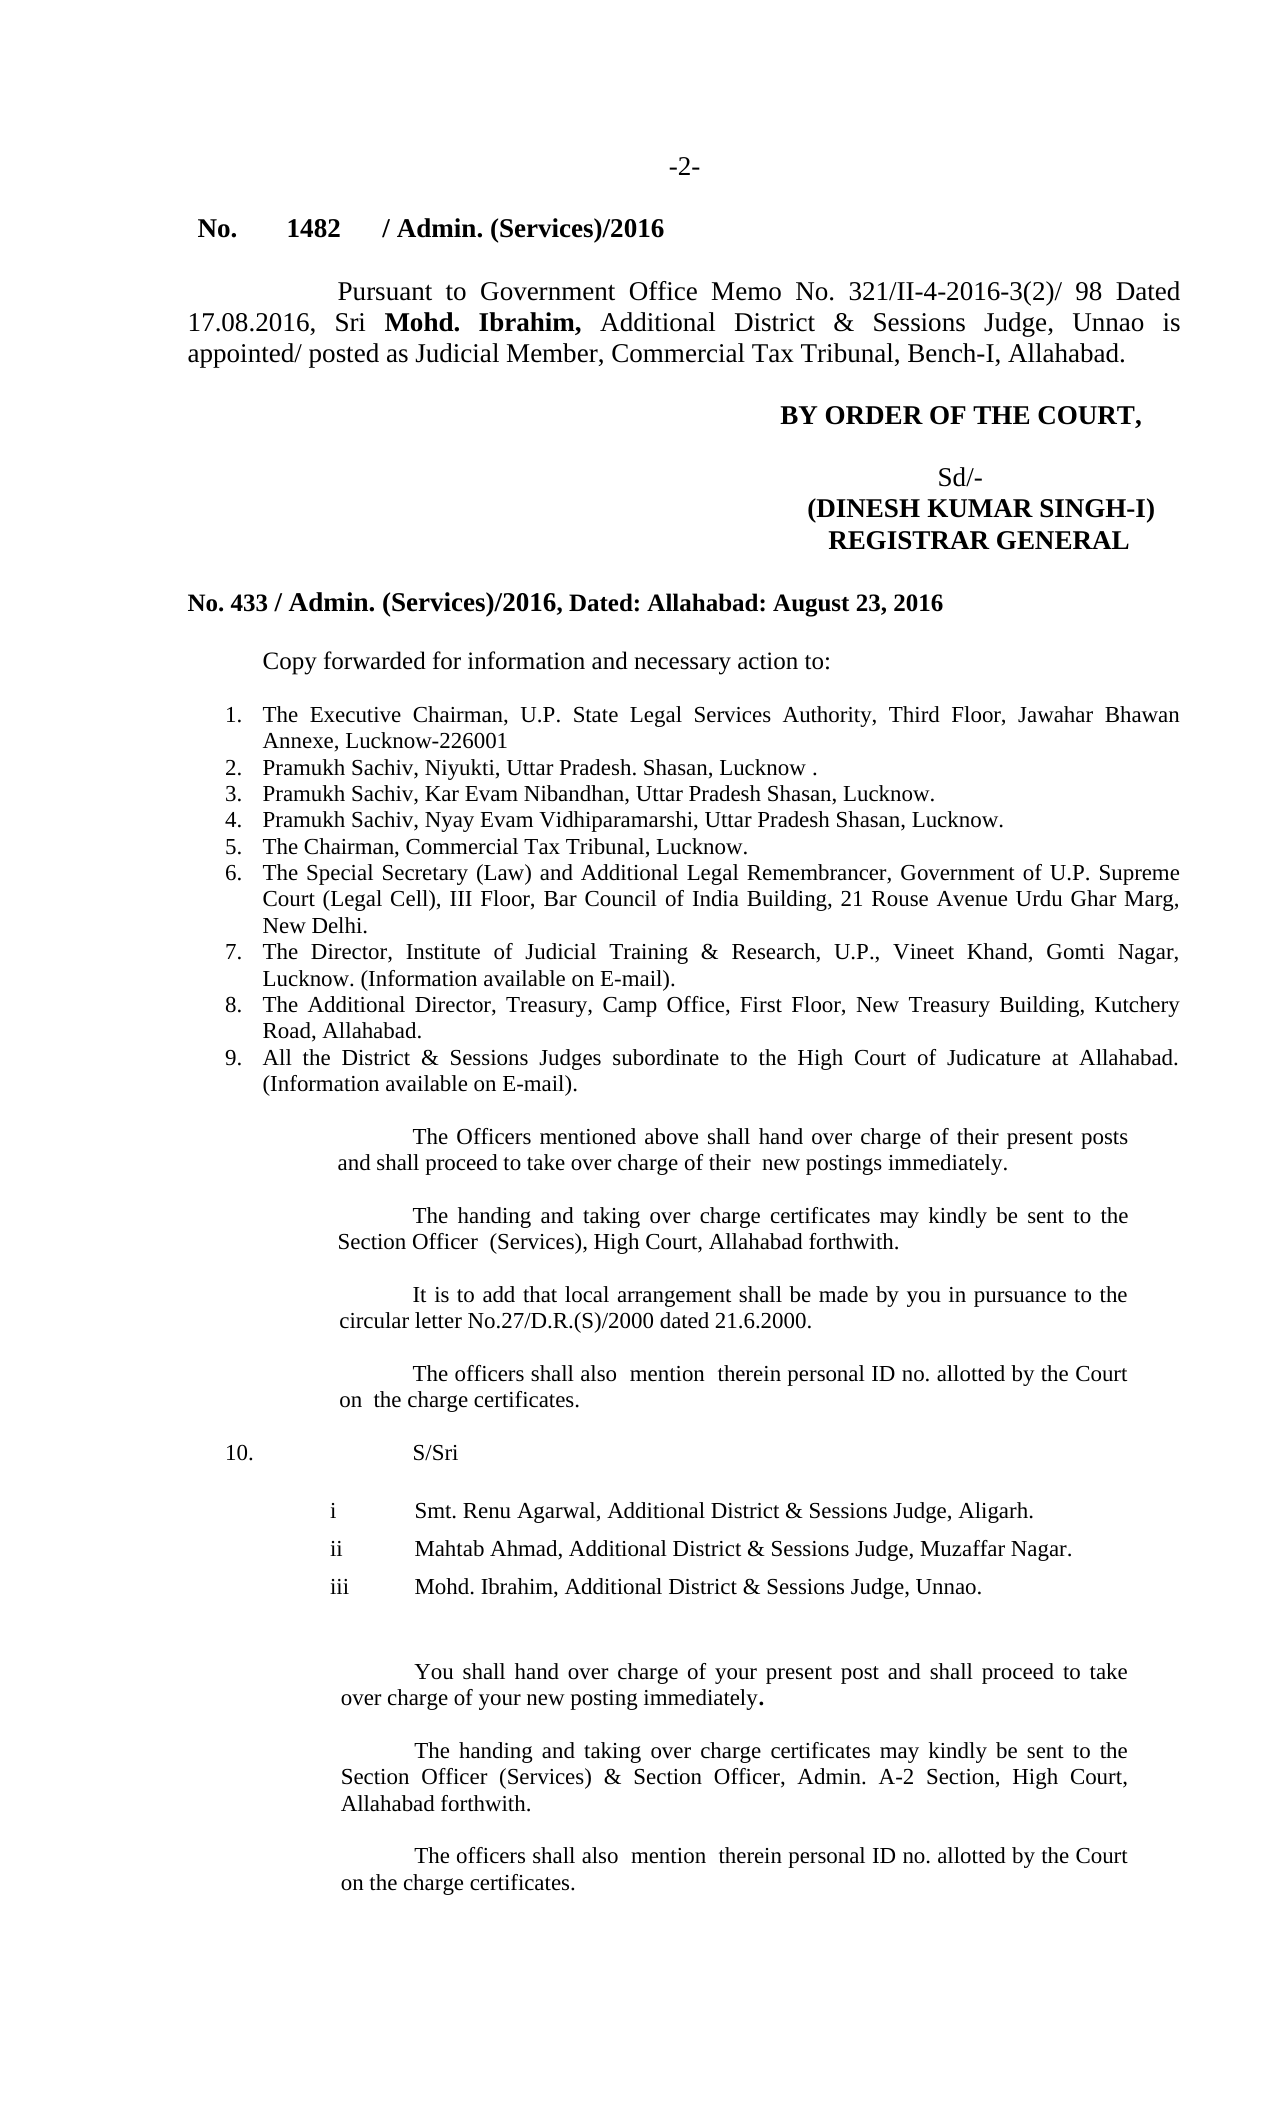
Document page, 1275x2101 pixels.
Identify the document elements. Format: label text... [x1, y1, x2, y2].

table_cell Mohd. Ibrahim, Additional District & Sessions Judge, Unnao. [409, 1567, 1181, 1605]
table_header 1482 [275, 212, 364, 243]
text The officers shall also mention therein personal ID no. allotted by the Court on the charge certificates. [341, 1842, 1130, 1895]
list The Director, Institute of Judicial Training & Research, U.P., Vineet Khand, Gomti Nagar, Lucknow. (Information available on E-mail). [225, 938, 1181, 991]
text Pursuant to Government Office Memo No. 321/II-4-2016-3(2)/ 98 Dated 17.08.2016, Sri Mohd. Ibrahim, Additional District & Sessions Judge, Unnao is appointed/ posted as Judicial Member, Commercial Tax Tribunal, Bench-I, Allahabad. [187, 274, 1181, 368]
table_header [287, 1492, 408, 1529]
list The Special Secretary (Law) and Additional Legal Remembrancer, Government of U.P. Supreme Court (Legal Cell), III Floor, Bar Council of India Building, 21 Rouse Avenue Urdu Ghar Marg, New Delhi. [225, 859, 1181, 938]
table_header / Admin. (Services)/2016 [364, 212, 714, 243]
text Copy forwarded for information and necessary action to: [187, 646, 1181, 675]
table_header Smt. Renu Agarwal, Additional District & Sessions Judge, Aligarh. [409, 1492, 1181, 1529]
text BY ORDER OF THE COURT, [562, 399, 1181, 430]
table_cell [287, 1530, 408, 1567]
text (DINESH KUMAR SINGH-I) [187, 493, 1183, 524]
text It is to add that local arrangement shall be made by you in pursuance to the circular letter No.27/D.R.(S)/2000 dated 21.6.2000. [339, 1281, 1130, 1333]
text The handing and taking over charge certificates may kindly be sent to the Section Officer (Services) & Section Officer, Admin. A-2 Section, High Court, Allahabad forthwith. [341, 1737, 1130, 1816]
list The Additional Director, Treasury, Camp Office, First Floor, New Treasury Building, Kutchery Road, Allahabad. [225, 991, 1181, 1044]
list The Chairman, Commercial Tax Tribunal, Lucknow. [225, 833, 1181, 859]
list The Executive Chairman, U.P. State Legal Services Authority, Third Floor, Jawahar Bhawan Annexe, Lucknow-226001 [225, 701, 1181, 754]
text -2- [187, 150, 1181, 181]
text REGISTRAR GENERAL [187, 524, 1183, 555]
text The Officers mentioned above shall hand over charge of their present posts and shall proceed to take over charge of their new postings immediately. [337, 1123, 1130, 1175]
list Pramukh Sachiv, Niyukti, Uttar Pradesh. Shasan, Lucknow . [225, 754, 1181, 780]
table_cell Mahtab Ahmad, Additional District & Sessions Judge, Muzaffar Nagar. [409, 1530, 1181, 1567]
list Pramukh Sachiv, Kar Evam Nibandhan, Uttar Pradesh Shasan, Lucknow. [225, 780, 1181, 806]
text You shall hand over charge of your present post and shall proceed to take over charge of your new posting immediately. [341, 1658, 1130, 1711]
text The officers shall also mention therein personal ID no. allotted by the Court on the charge certificates. [339, 1360, 1130, 1413]
text The handing and taking over charge certificates may kindly be sent to the Section Officer (Services), High Court, Allahabad forthwith. [337, 1202, 1130, 1254]
list All the District & Sessions Judges subordinate to the High Court of Judicature at Allahabad.(Information available on E-mail). [225, 1044, 1181, 1096]
list S/Sri [225, 1439, 1181, 1465]
text No. 433 / Admin. (Services)/2016, Dated: Allahabad: August 23, 2016 [187, 586, 1183, 617]
text Sd/- [712, 461, 1181, 493]
table_header No. [186, 212, 275, 243]
table_cell [287, 1567, 408, 1605]
list Pramukh Sachiv, Nyay Evam Vidhiparamarshi, Uttar Pradesh Shasan, Lucknow. [225, 806, 1181, 833]
